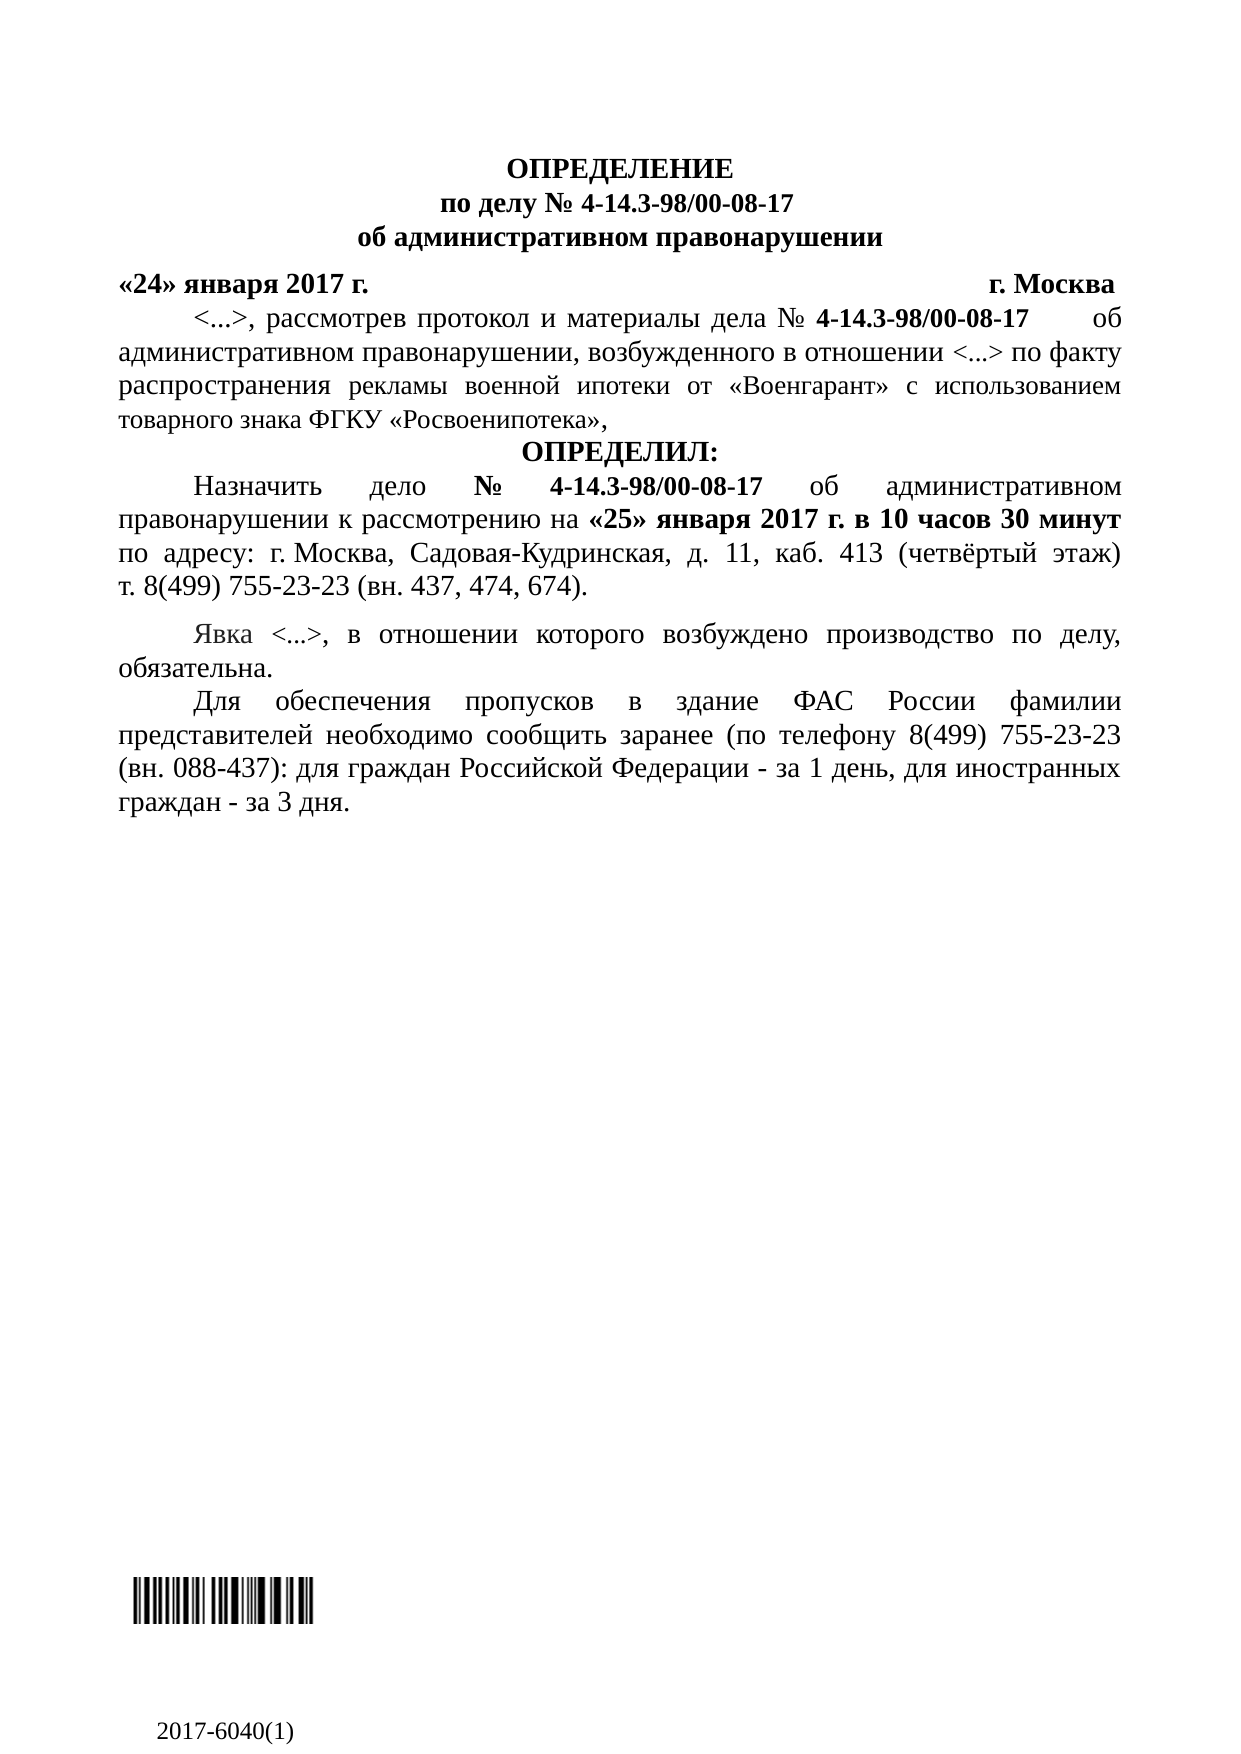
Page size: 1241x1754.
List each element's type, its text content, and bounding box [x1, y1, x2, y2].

text ОПРЕДЕЛЕНИЕ [118, 152, 1122, 185]
text Для обеспечения пропусков в здание ФАС России фамилии представителей необходимо сообщить заранее (по телефону 8(499) 755-23-23 (вн. 088-437): для граждан Российской Федерации - за 1 день, для иностранных граждан - за 3 дня. [118, 683, 1122, 818]
text об административном правонарушении [118, 219, 1122, 252]
text Назначить дело № 4-14.3-98/00-08-17 об административном правонарушении к рассмотрению на «25» января 2017 г. в 10 часов 30 минут по адресу: г. Москва, Садовая-Кудринская, д. 11, каб. 413 (четвёртый этаж) т. 8(499) 755-23-23 (вн. 437, 474, 674). [118, 468, 1122, 602]
picture [118, 1577, 331, 1624]
text «24» января 2017 г. г. Москва [118, 267, 1122, 300]
text <...>, рассмотрев протокол и материалы дела № 4-14.3-98/00-08-17 об административном правонарушении, возбужденного в отношении <...> по факту распространения рекламы военной ипотеки от «Военгарант» с использованием товарного знака ФГКУ «Росвоенипотека», [118, 300, 1122, 434]
text Явка <...>, в отношении которого возбуждено производство по делу, обязательна. [118, 616, 1122, 683]
text по делу № 4-14.3-98/00-08-17 [118, 185, 1122, 219]
text ОПРЕДЕЛИЛ: [118, 434, 1122, 468]
